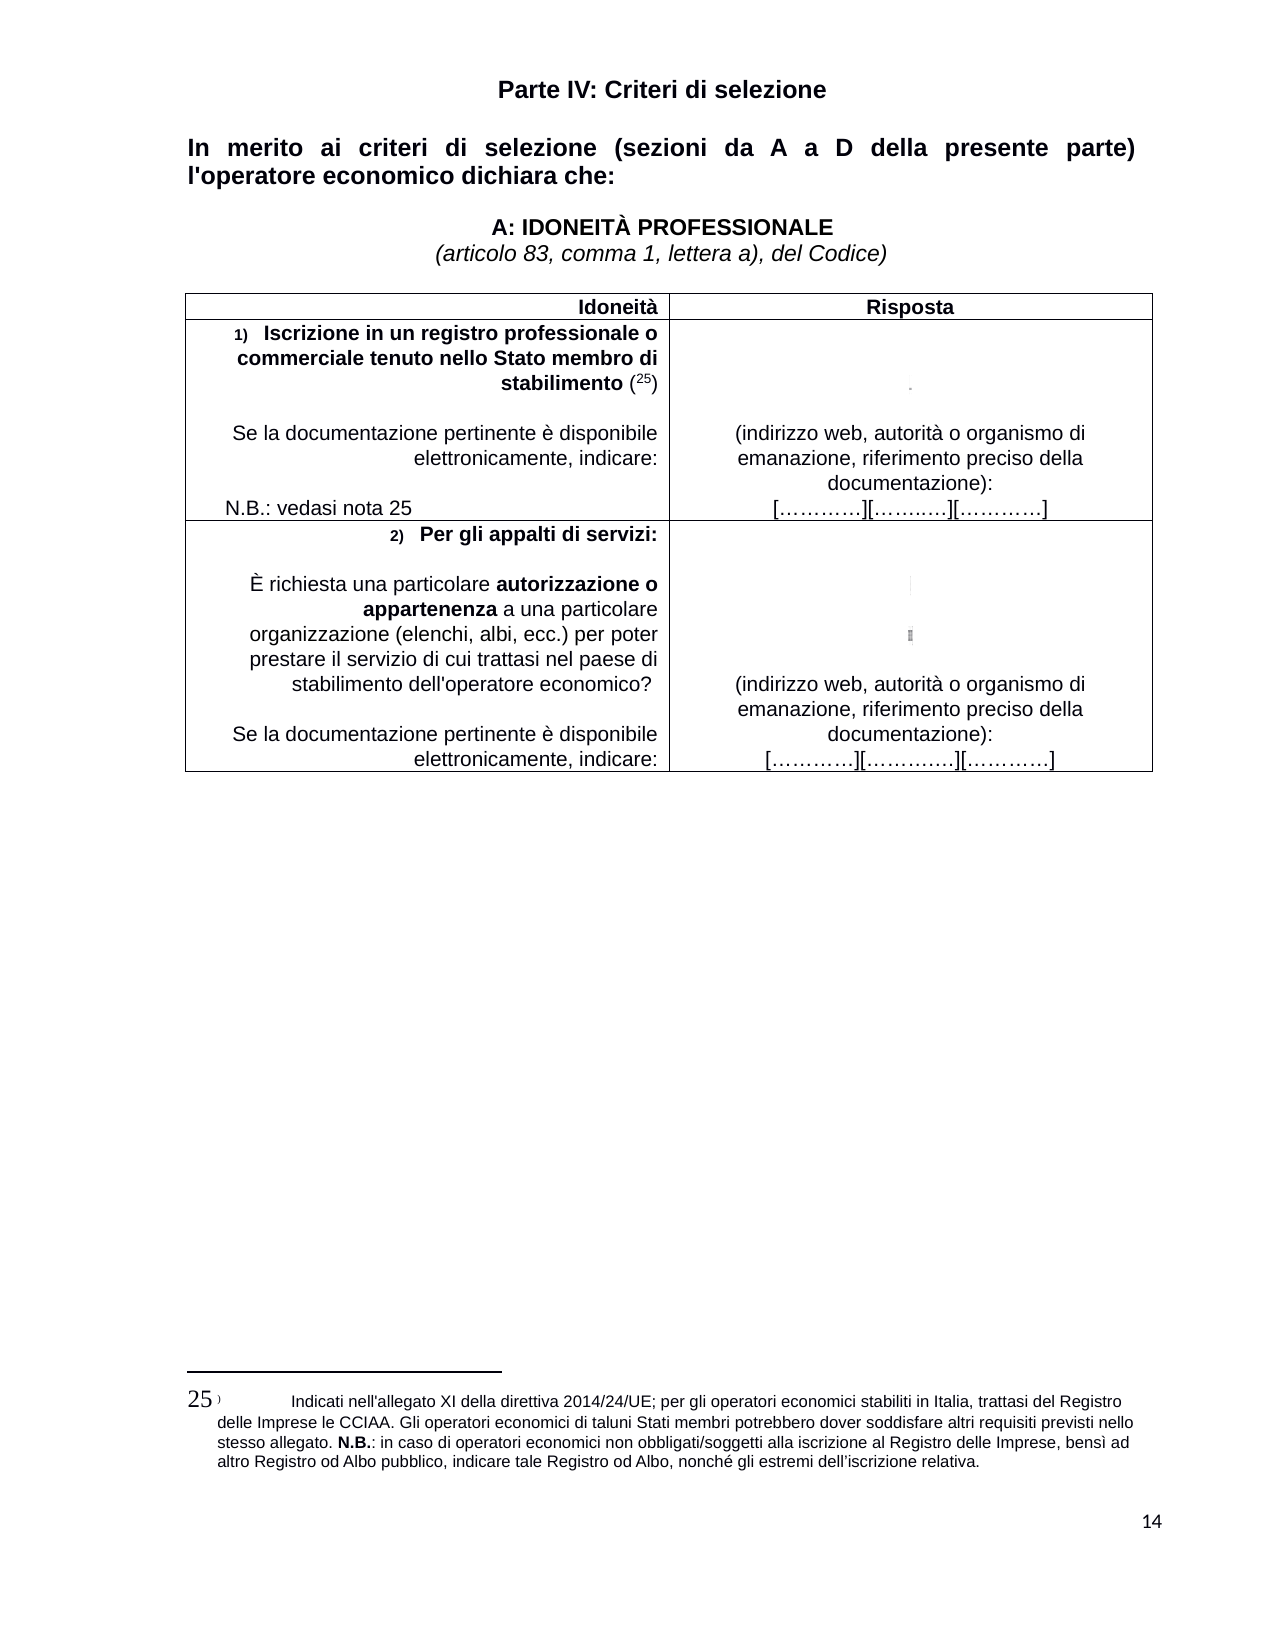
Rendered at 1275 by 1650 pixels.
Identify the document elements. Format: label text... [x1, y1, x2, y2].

table_cell [ ] Sì [ ] No In caso affermativo, specificare quale documentazione e se l'operatore economico ne dispone: [ …] [ ] Sì [ ] No (indirizzo web, autorità o organismo di emanazione, riferimento preciso della documentazione): […………][……….…][…………] [670, 521, 1152, 771]
table_header Idoneità [186, 294, 669, 319]
text Parte IV: Criteri di selezione [187, 75, 1137, 104]
title (articolo 83, comma 1, lettera a), del Codice) [187, 240, 1137, 267]
table_cell Per gli appalti di servizi: È richiesta una particolare autorizzazione o appartenenza a una particolare organizzazione (elenchi, albi, ecc.) per poter prestare il servizio di cui trattasi nel paese di stabilimento dell'operatore economico? Se la documentazione pertinente è disponibile elettronicamente, indicare: [186, 521, 669, 771]
table_cell Iscrizione in un registro professionale o commerciale tenuto nello Stato membro di stabilimento () Se la documentazione pertinente è disponibile elettronicamente, indicare: N.B.: vedasi nota 25 [186, 320, 669, 520]
table_cell […………………………………………….….…] (indirizzo web, autorità o organismo di emanazione, riferimento preciso della documentazione): […………][……..…][…………] [670, 320, 1152, 520]
title A: IDONEITÀ PROFESSIONALE [187, 214, 1137, 240]
table_header Risposta [670, 294, 1152, 319]
text In merito ai criteri di selezione (sezioni da A a D della presente parte) l'operatore economico dichiara che: [187, 132, 1137, 190]
